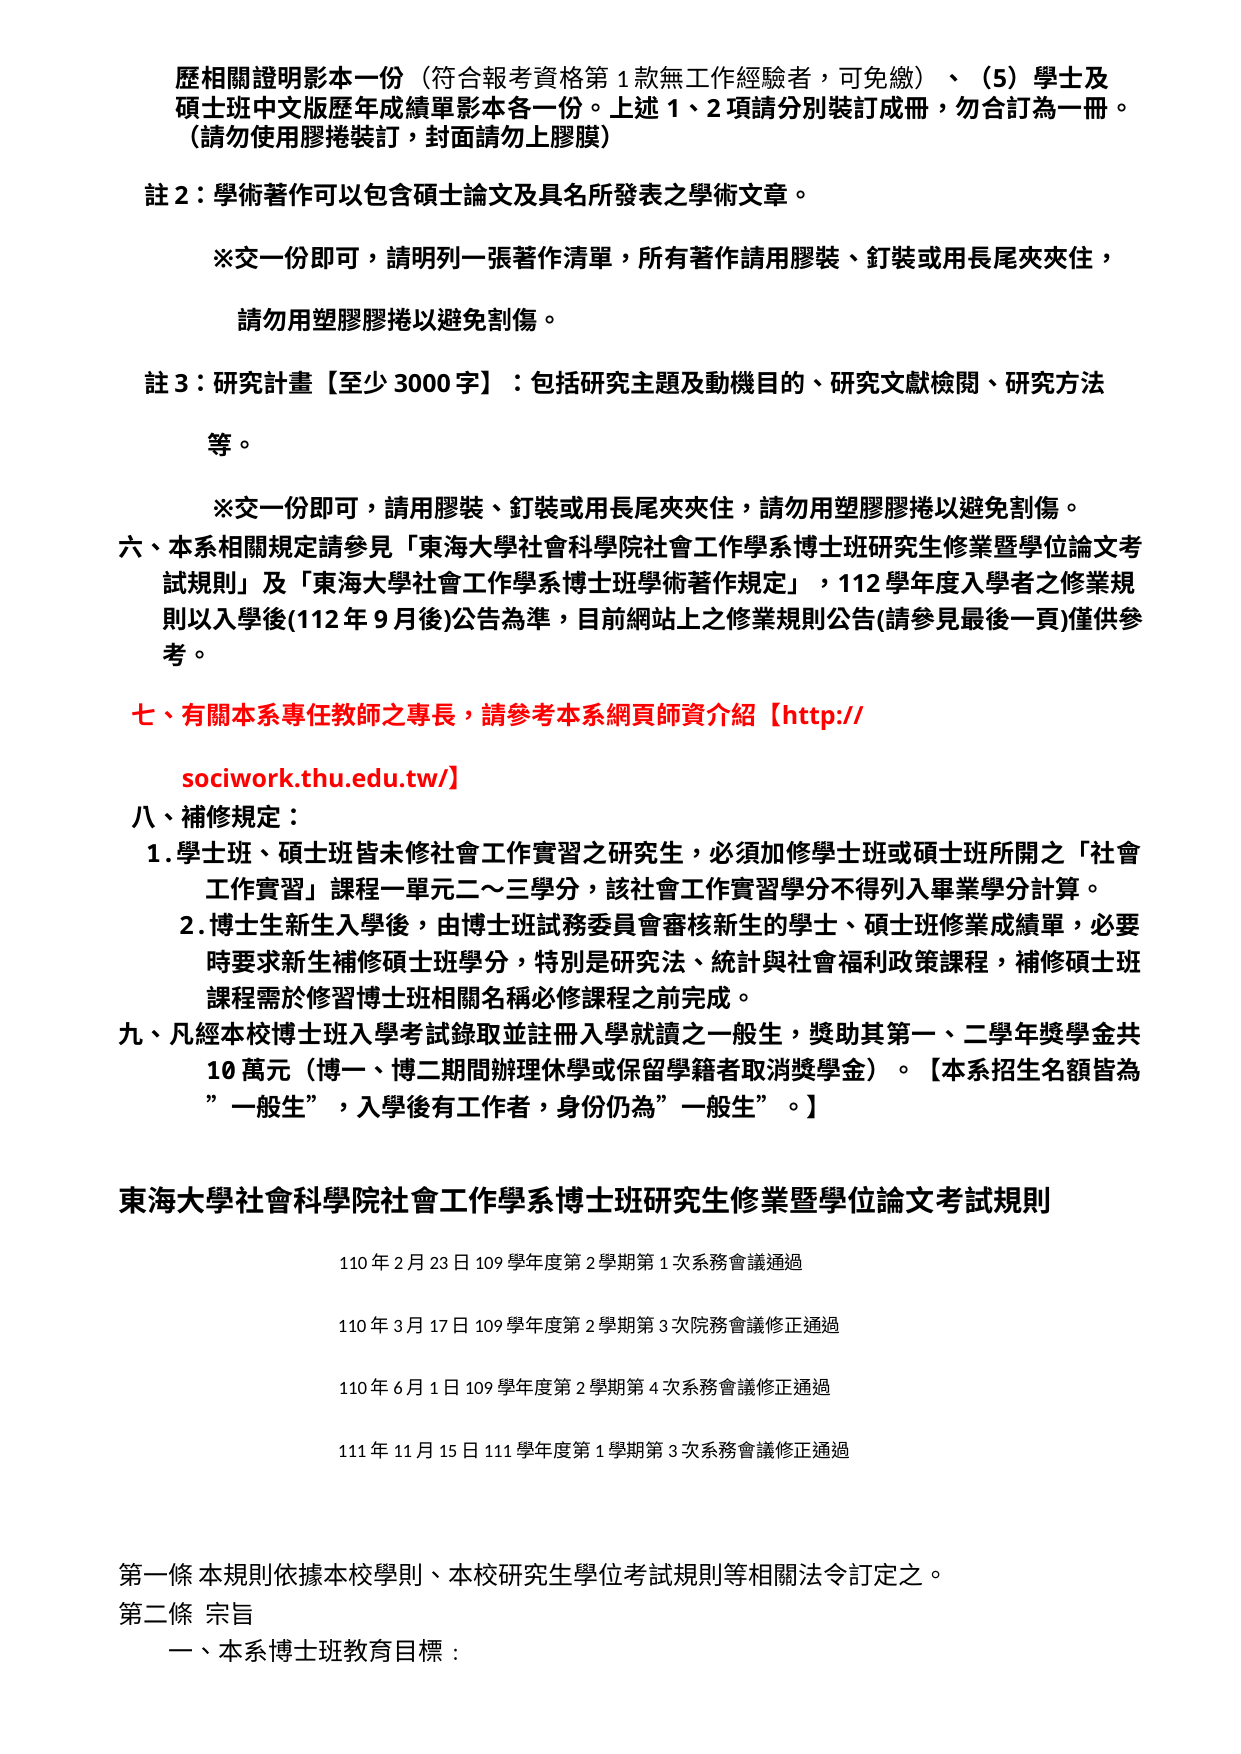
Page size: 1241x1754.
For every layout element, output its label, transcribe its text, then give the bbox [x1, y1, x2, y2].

text 註2：學術著作可以包含碩士論文及具名所發表之學術文章。 [144, 152, 1122, 214]
text 1.學士班、碩士班皆未修社會工作實習之研究生，必須加修學士班或碩士班所開之「社會工作實習」課程一單元二～三學分，該社會工作實習學分不得列入畢業學分計算。 [118, 833, 1144, 906]
text 九、凡經本校博士班入學考試錄取並註冊入學就讀之一般生，獎助其第一、二學年獎學金共10萬元（博一、博二期間辦理休學或保留學籍者取消獎學金）。【本系招生名額皆為”一般生”，入學後有工作者，身份仍為”一般生”。】 [118, 1014, 1144, 1123]
text 110年3月17日109學年度第2學期第3次院務會議修正通過 [118, 1282, 1122, 1345]
text 註3：研究計畫【至少3000字】：包括研究主題及動機目的、研究文獻檢閱、研究方法等。 [144, 339, 1122, 464]
text 七、有關本系專任教師之專長，請參考本系網頁師資介紹【http://sociwork.thu.edu.tw/】 [132, 672, 1122, 797]
text ※交一份即可，請明列一張著作清單，所有著作請用膠裝、釘裝或用長尾夾夾住，請勿用塑膠膠捲以避免割傷。 [213, 214, 1122, 339]
text 八、補修規定： [132, 797, 1144, 833]
text 一、本系博士班教育目標﹕ [118, 1631, 1144, 1667]
text 111年11月15日111學年度第1學期第3次系務會議修正通過 [118, 1407, 1122, 1470]
text 第一條 本規則依據本校學則、本校研究生學位考試規則等相關法令訂定之。 [118, 1532, 1122, 1595]
text 東海大學社會科學院社會工作學系博士班研究生修業暨學位論文考試規則 [118, 1157, 1122, 1220]
text 註1：考生請於4/26前(含)寄達（1）學術著作1份、（2）研究計畫1份、（3）簡歷(含學經歷、專長、所有著作名稱目錄等)【請勿超過3頁】3份、（4）現職、工作經歷相關證明影本一份（符合報考資格第1款無工作經驗者，可免繳）、（5）學士及碩士班中文版歷年成績單影本各一份。上述1、2項請分別裝訂成冊，勿合訂為一冊。（請勿使用膠捲裝訂，封面請勿上膠膜） [143, 64, 1109, 152]
text 110年6月1日109學年度第2學期第4次系務會議修正通過 [118, 1345, 1122, 1407]
text 六、本系相關規定請參見「東海大學社會科學院社會工作學系博士班研究生修業暨學位論文考試規則」及「東海大學社會工作學系博士班學術著作規定」，112學年度入學者之修業規則以入學後(112年9月後)公告為準，目前網站上之修業規則公告(請參見最後一頁)僅供參考。 [118, 527, 1144, 672]
text 第二條 宗旨 [118, 1595, 1144, 1631]
text 2.博士生新生入學後，由博士班試務委員會審核新生的學士、碩士班修業成績單，必要時要求新生補修碩士班學分，特別是研究法、統計與社會福利政策課程，補修碩士班課程需於修習博士班相關名稱必修課程之前完成。 [118, 906, 1144, 1014]
text ※交一份即可，請用膠裝、釘裝或用長尾夾夾住，請勿用塑膠膠捲以避免割傷。 [213, 464, 1122, 527]
text 110年2月23日109學年度第2學期第1次系務會議通過 [118, 1220, 1122, 1282]
